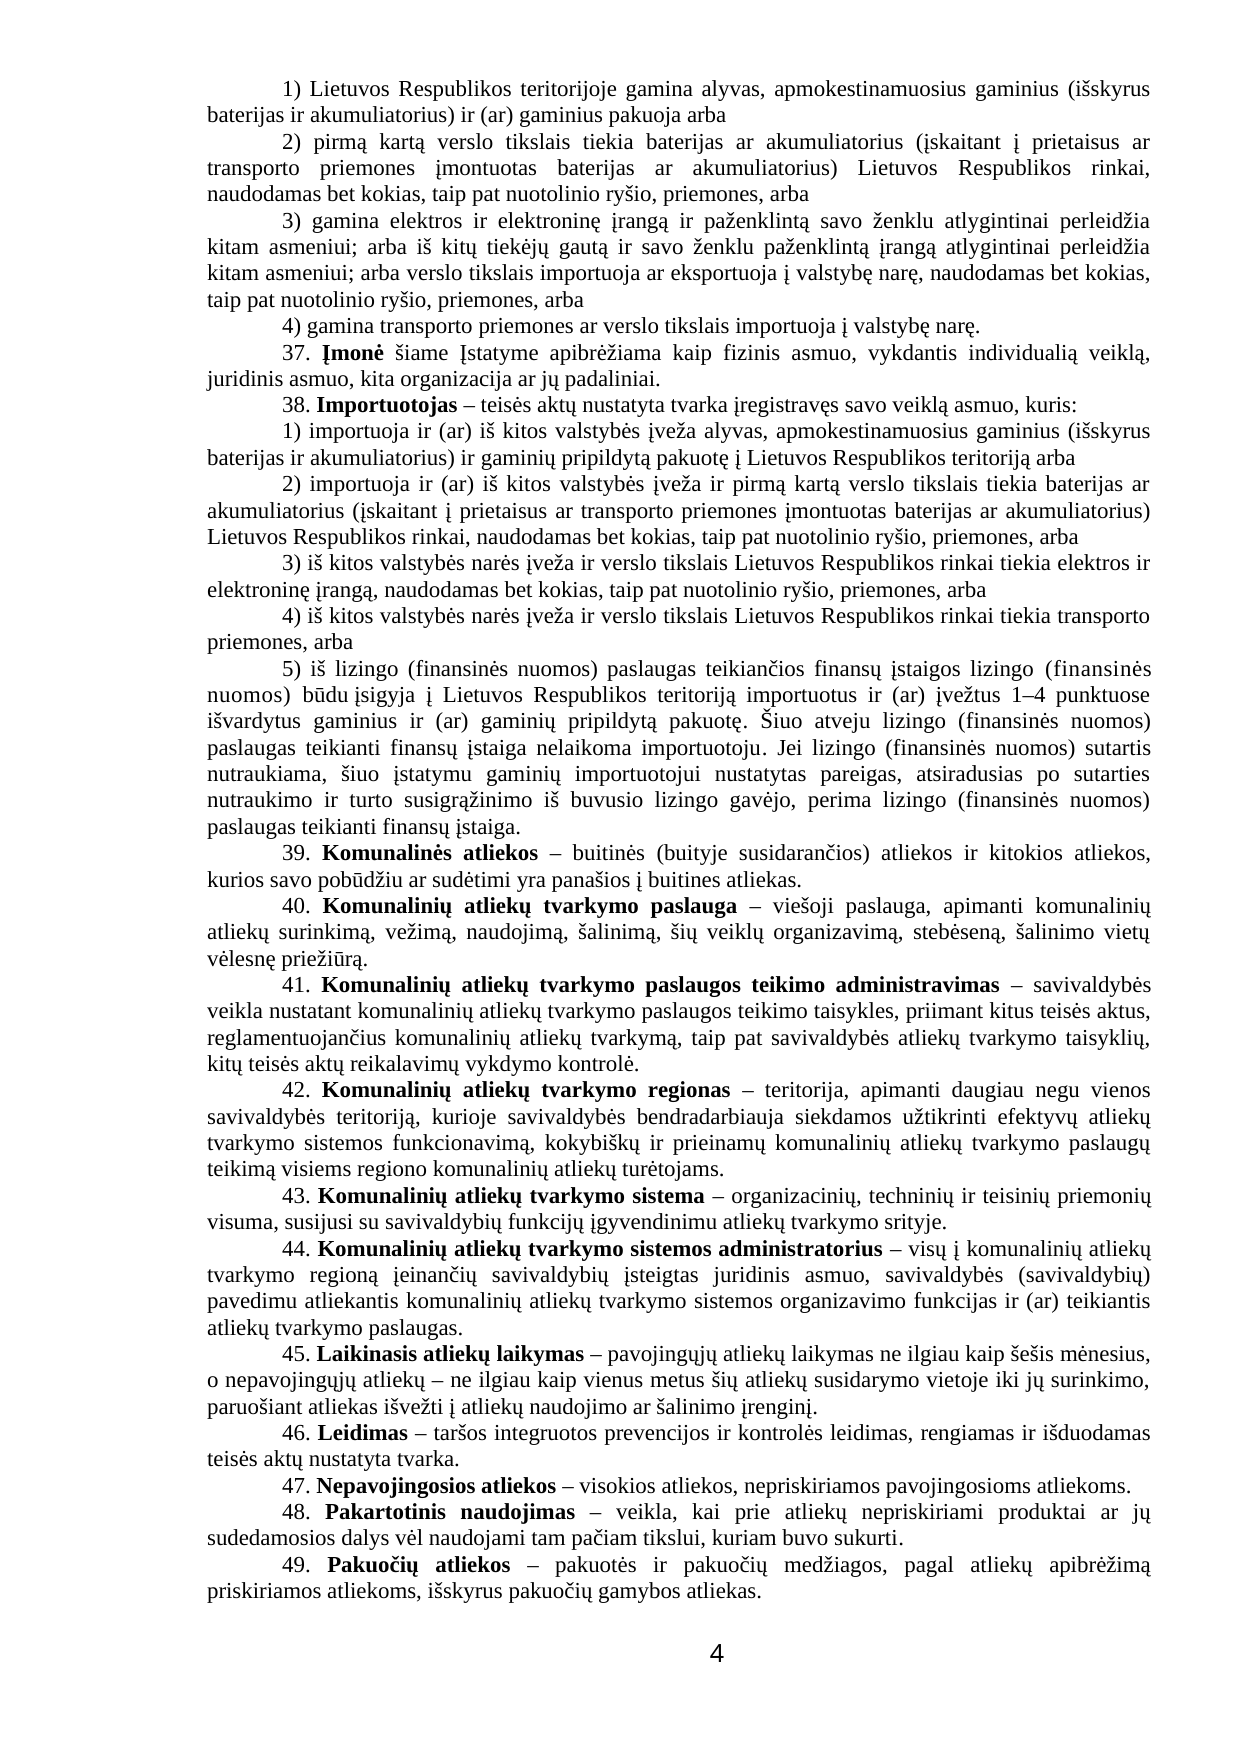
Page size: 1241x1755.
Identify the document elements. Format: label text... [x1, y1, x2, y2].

text 44. Komunalinių atliekų tvarkymo sistemos administratorius – visų į komunalinių atliekų tvarkymo regioną įeinančių savivaldybių įsteigtas juridinis asmuo, savivaldybės (savivaldybių) pavedimu atliekantis komunalinių atliekų tvarkymo sistemos organizavimo funkcijas ir (ar) teikiantis atliekų tvarkymo paslaugas. [207, 1234, 1152, 1340]
text 2) pirmą kartą verslo tikslais tiekia baterijas ar akumuliatorius (įskaitant į prietaisus ar transporto priemones įmontuotas baterijas ar akumuliatorius) Lietuvos Respublikos rinkai, naudodamas bet kokias, taip pat nuotolinio ryšio, priemones, arba [207, 128, 1152, 207]
text 3) gamina elektros ir elektroninę įrangą ir paženklintą savo ženklu atlygintinai perleidžia kitam asmeniui; arba iš kitų tiekėjų gautą ir savo ženklu paženklintą įrangą atlygintinai perleidžia kitam asmeniui; arba verslo tikslais importuoja ar eksportuoja į valstybę narę, naudodamas bet kokias, taip pat nuotolinio ryšio, priemones, arba [207, 207, 1152, 312]
text 39. Komunalinės atliekos – buitinės (buityje susidarančios) atliekos ir kitokios atliekos, kurios savo pobūdžiu ar sudėtimi yra panašios į buitines atliekas. [207, 839, 1152, 892]
text 1) importuoja ir (ar) iš kitos valstybės įveža alyvas, apmokestinamuosius gaminius (išskyrus baterijas ir akumuliatorius) ir gaminių pripildytą pakuotę į Lietuvos Respublikos teritoriją arba [207, 418, 1152, 470]
text 4) iš kitos valstybės narės įveža ir verslo tikslais Lietuvos Respublikos rinkai tiekia transporto priemones, arba [207, 602, 1152, 655]
text 3) iš kitos valstybės narės įveža ir verslo tikslais Lietuvos Respublikos rinkai tiekia elektros ir elektroninę įrangą, naudodamas bet kokias, taip pat nuotolinio ryšio, priemones, arba [207, 549, 1152, 602]
text 48. Pakartotinis naudojimas – veikla, kai prie atliekų nepriskiriami produktai ar jų sudedamosios dalys vėl naudojami tam pačiam tikslui, kuriam buvo sukurti. [207, 1498, 1152, 1551]
text 2) importuoja ir (ar) iš kitos valstybės įveža ir pirmą kartą verslo tikslais tiekia baterijas ar akumuliatorius (įskaitant į prietaisus ar transporto priemones įmontuotas baterijas ar akumuliatorius) Lietuvos Respublikos rinkai, naudodamas bet kokias, taip pat nuotolinio ryšio, priemones, arba [207, 470, 1152, 549]
text 41. Komunalinių atliekų tvarkymo paslaugos teikimo administravimas – savivaldybės veikla nustatant komunalinių atliekų tvarkymo paslaugos teikimo taisykles, priimant kitus teisės aktus, reglamentuojančius komunalinių atliekų tvarkymą, taip pat savivaldybės atliekų tvarkymo taisyklių, kitų teisės aktų reikalavimų vykdymo kontrolė. [207, 971, 1152, 1076]
text 47. Nepavojingosios atliekos – visokios atliekos, nepriskiriamos pavojingosioms atliekoms. [207, 1472, 1152, 1498]
text 4) gamina transporto priemones ar verslo tikslais importuoja į valstybę narę. [207, 312, 1152, 338]
text 40. Komunalinių atliekų tvarkymo paslauga – viešoji paslauga, apimanti komunalinių atliekų surinkimą, vežimą, naudojimą, šalinimą, šių veiklų organizavimą, stebėseną, šalinimo vietų vėlesnę priežiūrą. [207, 892, 1152, 971]
text 45. Laikinasis atliekų laikymas – pavojingųjų atliekų laikymas ne ilgiau kaip šešis mėnesius, o nepavojingųjų atliekų – ne ilgiau kaip vienus metus šių atliekų susidarymo vietoje iki jų surinkimo, paruošiant atliekas išvežti į atliekų naudojimo ar šalinimo įrenginį. [207, 1340, 1152, 1419]
text 1) Lietuvos Respublikos teritorijoje gamina alyvas, apmokestinamuosius gaminius (išskyrus baterijas ir akumuliatorius) ir (ar) gaminius pakuoja arba [207, 75, 1152, 128]
text 37. Įmonė šiame Įstatyme apibrėžiama kaip fizinis asmuo, vykdantis individualią veiklą, juridinis asmuo, kita organizacija ar jų padaliniai. [207, 338, 1152, 391]
text 49. Pakuočių atliekos – pakuotės ir pakuočių medžiagos, pagal atliekų apibrėžimą priskiriamos atliekoms, išskyrus pakuočių gamybos atliekas. [207, 1551, 1152, 1603]
text 5) iš lizingo (finansinės nuomos) paslaugas teikiančios finansų įstaigos lizingo (finansinės nuomos) būdu įsigyja į Lietuvos Respublikos teritoriją importuotus ir (ar) įvežtus 1–4 punktuose išvardytus gaminius ir (ar) gaminių pripildytą pakuotę. Šiuo atveju lizingo (finansinės nuomos) paslaugas teikianti finansų įstaiga nelaikoma importuotoju. Jei lizingo (finansinės nuomos) sutartis nutraukiama, šiuo įstatymu gaminių importuotojui nustatytas pareigas, atsiradusias po sutarties nutraukimo ir turto susigrąžinimo iš buvusio lizingo gavėjo, perima lizingo (finansinės nuomos) paslaugas teikianti finansų įstaiga. [207, 655, 1152, 839]
text 46. Leidimas – taršos integruotos prevencijos ir kontrolės leidimas, rengiamas ir išduodamas teisės aktų nustatyta tvarka. [207, 1419, 1152, 1472]
text 38. Importuotojas – teisės aktų nustatyta tvarka įregistravęs savo veiklą asmuo, kuris: [207, 391, 1152, 418]
text 43. Komunalinių atliekų tvarkymo sistema – organizacinių, techninių ir teisinių priemonių visuma, susijusi su savivaldybių funkcijų įgyvendinimu atliekų tvarkymo srityje. [207, 1182, 1152, 1234]
text 42. Komunalinių atliekų tvarkymo regionas – teritorija, apimanti daugiau negu vienos savivaldybės teritoriją, kurioje savivaldybės bendradarbiauja siekdamos užtikrinti efektyvų atliekų tvarkymo sistemos funkcionavimą, kokybiškų ir prieinamų komunalinių atliekų tvarkymo paslaugų teikimą visiems regiono komunalinių atliekų turėtojams. [207, 1076, 1152, 1182]
